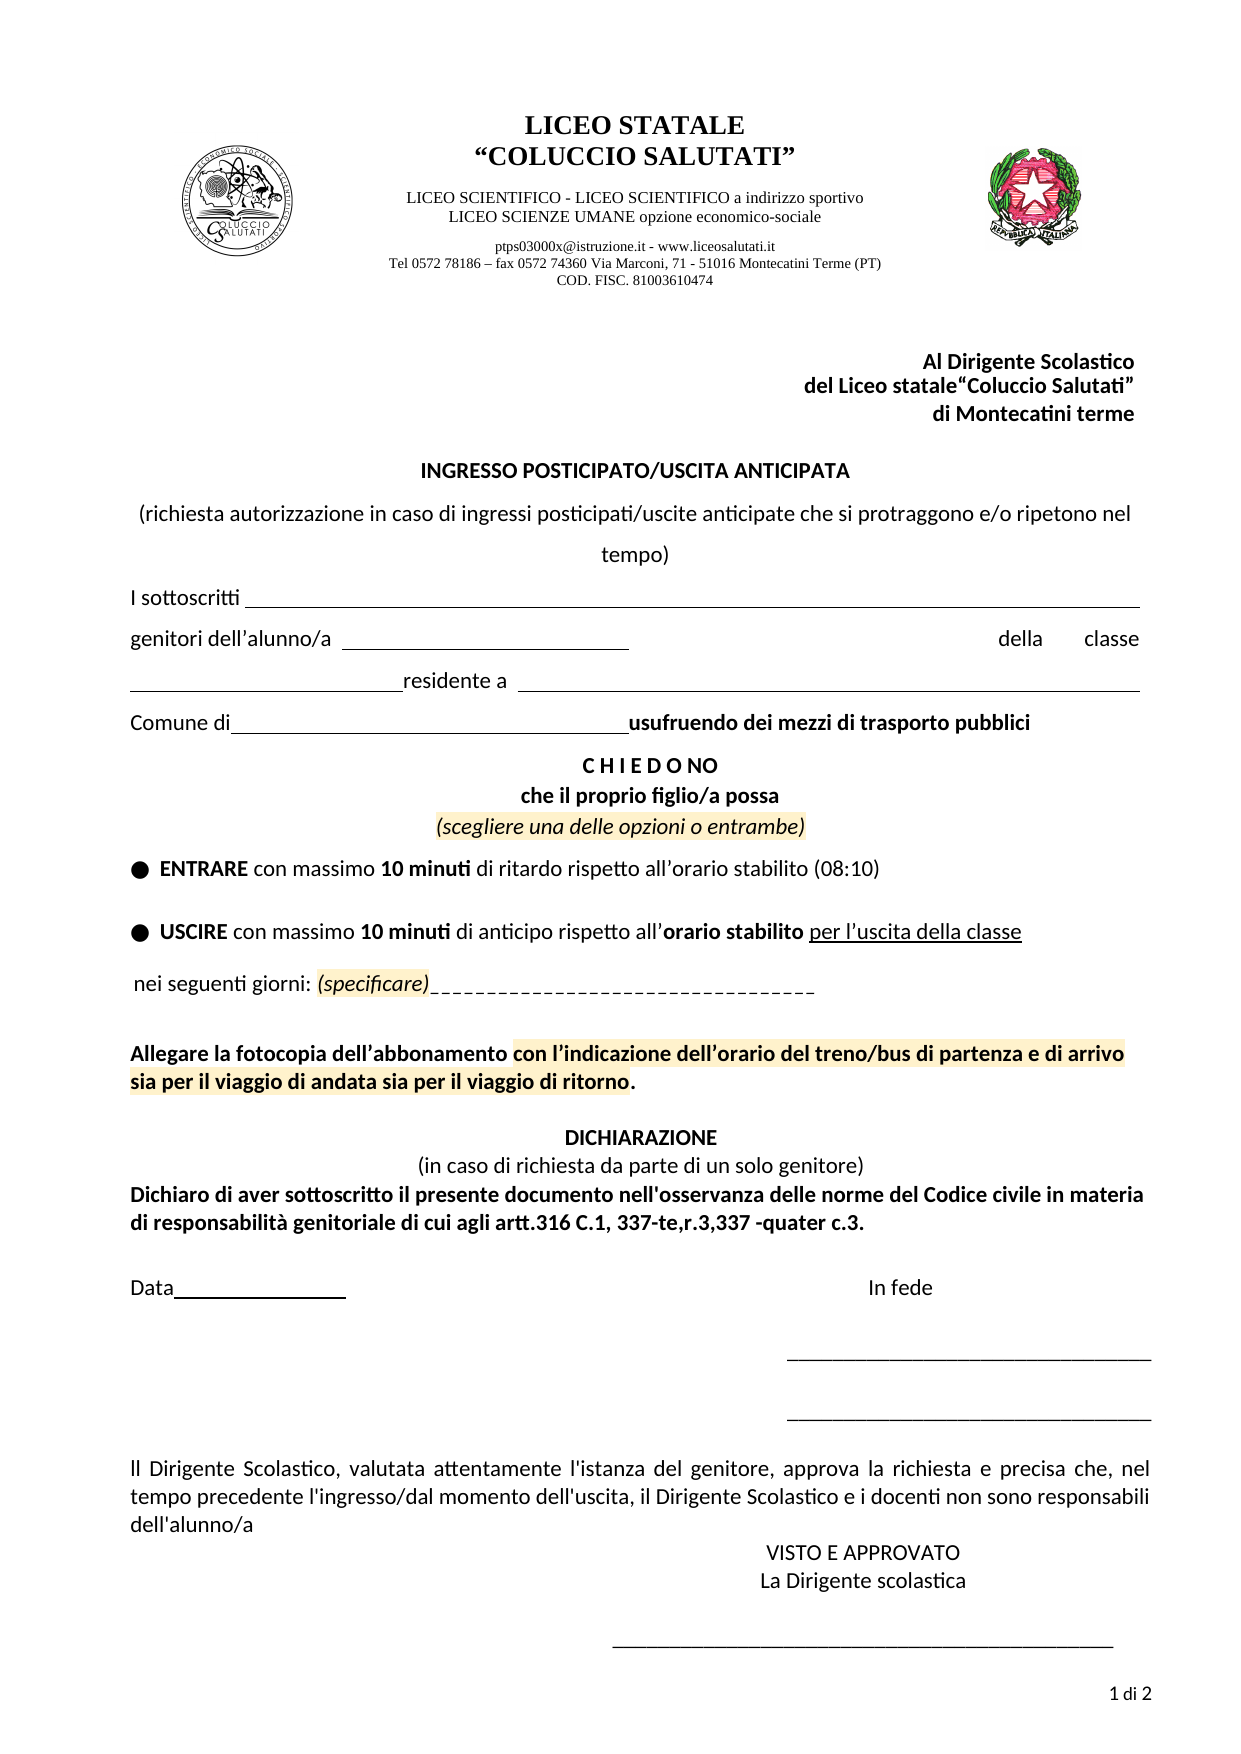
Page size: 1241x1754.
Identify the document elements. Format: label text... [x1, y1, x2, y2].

text ll Dirigente Scolastico, valutata attentamente l'istanza del genitore, approva la richiesta e precisa che, nel tempo precedente l'ingresso/dal momento dell'uscita, il Dirigente Scolastico e i docenti non sono responsabili dell'alunno/a [130, 1454, 1152, 1538]
text ____________________________________________ [575, 1623, 1152, 1651]
text di Montecatini terme [118, 399, 1135, 427]
text (in caso di richiesta da parte di un solo genitore) [130, 1152, 1152, 1179]
text Al Dirigente Scolastico del Liceo statale“Coluccio Salutati” [662, 350, 1135, 399]
text (scegliere una delle opzioni o entrambe) [354, 812, 887, 840]
text VISTO E APPROVATO [575, 1538, 1152, 1567]
text ________________________________ [782, 1337, 1152, 1365]
picture [173, 132, 299, 265]
text I sottoscritti genitori dell’alunno/a della classe residente a Comune di usufruendo dei mezzi di trasporto pubblici [130, 583, 1140, 737]
text C H I E D O NO [472, 751, 828, 779]
list USCIRE con massimo 10 minuti di anticipo rispetto all’orario stabilito per l’uscita della classe [130, 905, 1099, 952]
text che il proprio figlio/a possa [472, 781, 828, 809]
text DICHIARAZIONE [130, 1123, 1152, 1151]
text ________________________________ [782, 1396, 1152, 1424]
text (richiesta autorizzazione in caso di ingressi posticipati/uscite anticipate che si protraggono e/o ripetono nel tempo) [130, 499, 1140, 569]
text Dichiaro di aver sottoscritto il presente documento nell'osservanza delle norme del Codice civile in materia di responsabilità genitoriale di cui agli artt.316 C.1, 337-te,r.3,337 -quater c.3. [130, 1180, 1152, 1236]
text Data In fede [130, 1273, 1152, 1301]
picture [984, 146, 1083, 251]
list ENTRARE con massimo 10 minuti di ritardo rispetto all’orario stabilito (08:10) [130, 842, 1099, 889]
text INGRESSO POSTICIPATO/USCITA ANTICIPATA [130, 457, 1140, 485]
text nei seguenti giorni: (specificare)__________________________________ [118, 969, 1099, 997]
text La Dirigente scolastica [575, 1567, 1152, 1594]
text Allegare la fotocopia dell’abbonamento con l’indicazione dell’orario del treno/bus di partenza e di arrivo sia per il viaggio di andata sia per il viaggio di ritorno. [130, 1039, 1152, 1095]
